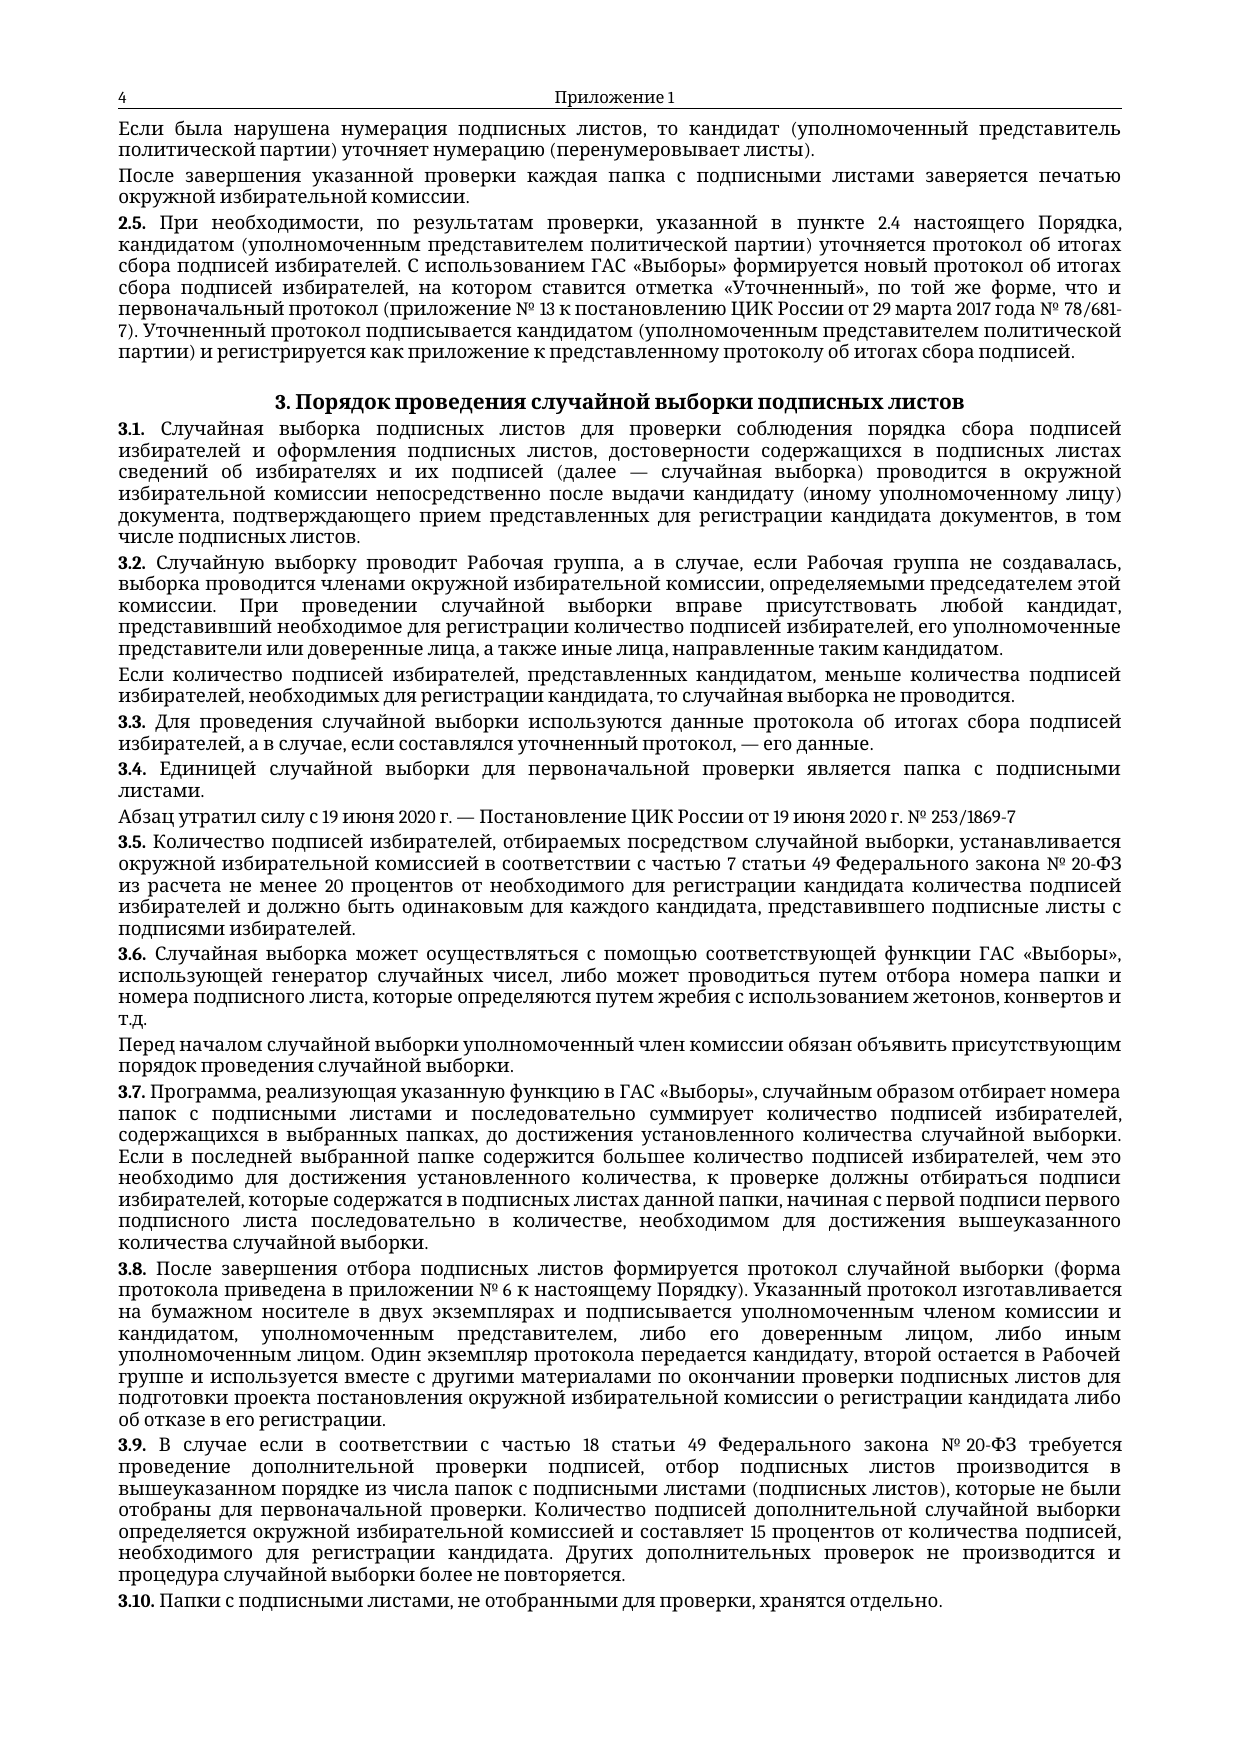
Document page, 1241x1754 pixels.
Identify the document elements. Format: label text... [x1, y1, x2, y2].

text 3.2. Случайную выборку проводит Рабочая группа, а в случае, если Рабочая группа не создавалась, выборка проводится членами окружной избирательной комиссии, определяемыми председателем этой комиссии. При проведении случайной выборки вправе присутствовать любой кандидат, представивший необходимое для регистрации количество подписей избирателей, его уполномоченные представители или доверенные лица, а также иные лица, направленные таким кандидатом. [118, 552, 1122, 660]
text 3.5. Количество подписей избирателей, отбираемых посредством случайной выборки, устанавливается окружной избирательной комиссией в соответствии с частью 7 статьи 49 Федерального закона № 20-ФЗ из расчета не менее 20 процентов от необходимого для регистрации кандидата количества подписей избирателей и должно быть одинаковым для каждого кандидата, представившего подписные листы с подписями избирателей. [118, 832, 1122, 940]
text 3.6. Случайная выборка может осуществляться с помощью соответствующей функции ГАС «Выборы», использующей генератор случайных чисел, либо может проводиться путем отбора номера папки и номера подписного листа, которые определяются путем жребия с использованием жетонов, конвертов и т.д. [118, 944, 1122, 1030]
text 3.10. Папки с подписными листами, не отобранными для проверки, хранятся отдельно. [118, 1590, 1122, 1612]
text 3.9. В случае если в соответствии с частью 18 статьи 49 Федерального закона № 20-ФЗ требуется проведение дополнительной проверки подписей, отбор подписных листов производится в вышеуказанном порядке из числа папок с подписными листами (подписных листов), которые не были отобраны для первоначальной проверки. Количество подписей дополнительной случайной выборки определяется окружной избирательной комиссией и составляет 15 процентов от количества подписей, необходимого для регистрации кандидата. Других дополнительных проверок не производится и процедура случайной выборки более не повторяется. [118, 1435, 1122, 1586]
text Если количество подписей избирателей, представленных кандидатом, меньше количества подписей избирателей, необходимых для регистрации кандидата, то случайная выборка не проводится. [118, 664, 1122, 707]
text 3.4. Единицей случайной выборки для первоначальной проверки является папка с подписными листами. [118, 759, 1122, 802]
text 3.3. Для проведения случайной выборки используются данные протокола об итогах сбора подписей избирателей, а в случае, если составлялся уточненный протокол, — его данные. [118, 712, 1122, 755]
text Абзац утратил силу с 19 июня 2020 г. — Постановление ЦИК России от 19 июня 2020 г. № 253/1869-7 [118, 806, 1122, 828]
subtitle 3. Порядок проведения случайной выборки подписных листов [118, 391, 1122, 415]
text 3.8. После завершения отбора подписных листов формируется протокол случайной выборки (форма протокола приведена в приложении № 6 к настоящему Порядку). Указанный протокол изготавливается на бумажном носителе в двух экземплярах и подписывается уполномоченным членом комиссии и кандидатом, уполномоченным представителем, либо его доверенным лицом, либо иным уполномоченным лицом. Один экземпляр протокола передается кандидату, второй остается в Рабочей группе и используется вместе с другими материалами по окончании проверки подписных листов для подготовки проекта постановления окружной избирательной комиссии о регистрации кандидата либо об отказе в его регистрации. [118, 1258, 1122, 1431]
text После завершения указанной проверки каждая папка с подписными листами заверяется печатью окружной избирательной комиссии. [118, 165, 1122, 208]
text Перед началом случайной выборки уполномоченный член комиссии обязан объявить присутствующим порядок проведения случайной выборки. [118, 1034, 1122, 1077]
text 3.7. Программа, реализующая указанную функцию в ГАС «Выборы», случайным образом отбирает номера папок с подписными листами и последовательно суммирует количество подписей избирателей, содержащихся в выбранных папках, до достижения установленного количества случайной выборки. Если в последней выбранной папке содержится большее количество подписей избирателей, чем это необходимо для достижения установленного количества, к проверке должны отбираться подписи избирателей, которые содержатся в подписных листах данной папки, начиная с первой подписи первого подписного листа последовательно в количестве, необходимом для достижения вышеуказанного количества случайной выборки. [118, 1082, 1122, 1254]
text Если была нарушена нумерация подписных листов, то кандидат (уполномоченный представитель политической партии) уточняет нумерацию (перенумеровывает листы). [118, 118, 1122, 161]
text 3.1. Случайная выборка подписных листов для проверки соблюдения порядка сбора подписей избирателей и оформления подписных листов, достоверности содержащихся в подписных листах сведений об избирателях и их подписей (далее — случайная выборка) проводится в окружной избирательной комиссии непосредственно после выдачи кандидату (иному уполномоченному лицу) документа, подтверждающего прием представленных для регистрации кандидата документов, в том числе подписных листов. [118, 419, 1122, 548]
text 2.5. При необходимости, по результатам проверки, указанной в пункте 2.4 настоящего Порядка, кандидатом (уполномоченным представителем политической партии) уточняется протокол об итогах сбора подписей избирателей. С использованием ГАС «Выборы» формируется новый протокол об итогах сбора подписей избирателей, на котором ставится отметка «Уточненный», по той же форме, что и первоначальный протокол (приложение № 13 к постановлению ЦИК России от 29 марта 2017 года № 78/681-7). Уточненный протокол подписывается кандидатом (уполномоченным представителем политической партии) и регистрируется как приложение к представленному протоколу об итогах сбора подписей. [118, 213, 1122, 363]
